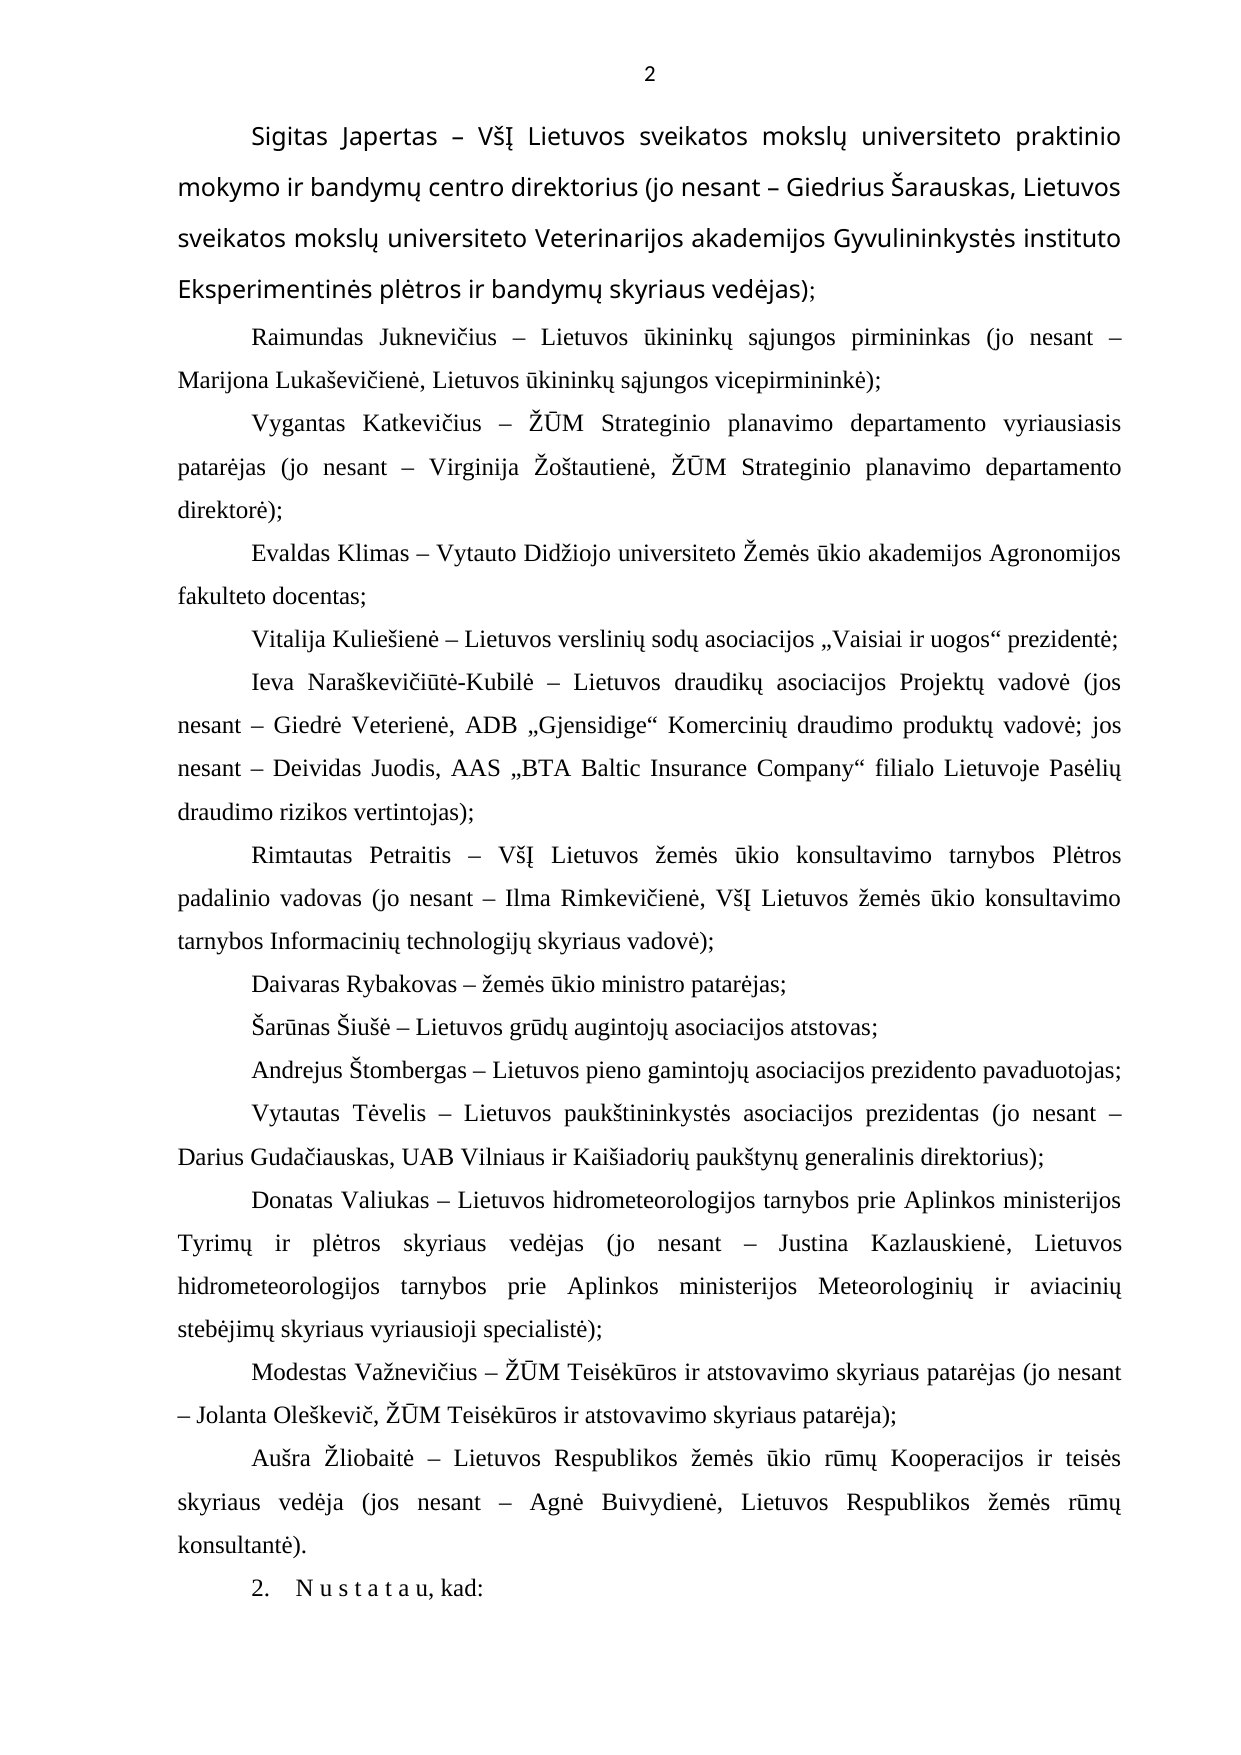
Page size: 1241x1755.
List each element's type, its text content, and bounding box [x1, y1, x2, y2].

text 2. N u s t a t a u, kad: [177, 1573, 1122, 1602]
text Raimundas Juknevičius – Lietuvos ūkininkų sąjungos pirmininkas (jo nesant – Marijona Lukaševičienė, Lietuvos ūkininkų sąjungos vicepirmininkė); [177, 322, 1122, 394]
text Šarūnas Šiušė – Lietuvos grūdų augintojų asociacijos atstovas; [177, 1012, 1122, 1041]
text Vytautas Tėvelis – Lietuvos paukštininkystės asociacijos prezidentas (jo nesant – Darius Gudačiauskas, UAB Vilniaus ir Kaišiadorių paukštynų generalinis direktorius); [177, 1098, 1122, 1170]
text Modestas Važnevičius – ŽŪM Teisėkūros ir atstovavimo skyriaus patarėjas (jo nesant – Jolanta Oleškevič, ŽŪM Teisėkūros ir atstovavimo skyriaus patarėja); [177, 1357, 1122, 1429]
text Rimtautas Petraitis – VšĮ Lietuvos žemės ūkio konsultavimo tarnybos Plėtros padalinio vadovas (jo nesant – Ilma Rimkevičienė, VšĮ Lietuvos žemės ūkio konsultavimo tarnybos Informacinių technologijų skyriaus vadovė); [177, 840, 1122, 955]
text Evaldas Klimas – Vytauto Didžiojo universiteto Žemės ūkio akademijos Agronomijos fakulteto docentas; [177, 538, 1122, 610]
text Vitalija Kuliešienė – Lietuvos verslinių sodų asociacijos „Vaisiai ir uogos“ prezidentė; [177, 624, 1122, 653]
text Daivaras Rybakovas – žemės ūkio ministro patarėjas; [177, 969, 1122, 998]
text Aušra Žliobaitė – Lietuvos Respublikos žemės ūkio rūmų Kooperacijos ir teisės skyriaus vedėja (jos nesant – Agnė Buivydienė, Lietuvos Respublikos žemės rūmų konsultantė). [177, 1443, 1122, 1558]
text Sigitas Japertas – VšĮ Lietuvos sveikatos mokslų universiteto praktinio mokymo ir bandymų centro direktorius (jo nesant – Giedrius Šarauskas, Lietuvos sveikatos mokslų universiteto Veterinarijos akademijos Gyvulininkystės instituto Eksperimentinės plėtros ir bandymų skyriaus vedėjas); [177, 118, 1122, 305]
text Ieva Naraškevičiūtė-Kubilė – Lietuvos draudikų asociacijos Projektų vadovė (jos nesant – Giedrė Veterienė, ADB „Gjensidige“ Komercinių draudimo produktų vadovė; jos nesant – Deividas Juodis, AAS „BTA Baltic Insurance Company“ filialo Lietuvoje Pasėlių draudimo rizikos vertintojas); [177, 667, 1122, 825]
text Donatas Valiukas – Lietuvos hidrometeorologijos tarnybos prie Aplinkos ministerijos Tyrimų ir plėtros skyriaus vedėjas (jo nesant – Justina Kazlauskienė, Lietuvos hidrometeorologijos tarnybos prie Aplinkos ministerijos Meteorologinių ir aviacinių stebėjimų skyriaus vyriausioji specialistė); [177, 1185, 1122, 1343]
text Vygantas Katkevičius – ŽŪM Strateginio planavimo departamento vyriausiasis patarėjas (jo nesant – Virginija Žoštautienė, ŽŪM Strateginio planavimo departamento direktorė); [177, 408, 1122, 523]
text Andrejus Štombergas – Lietuvos pieno gamintojų asociacijos prezidento pavaduotojas; [177, 1055, 1122, 1084]
